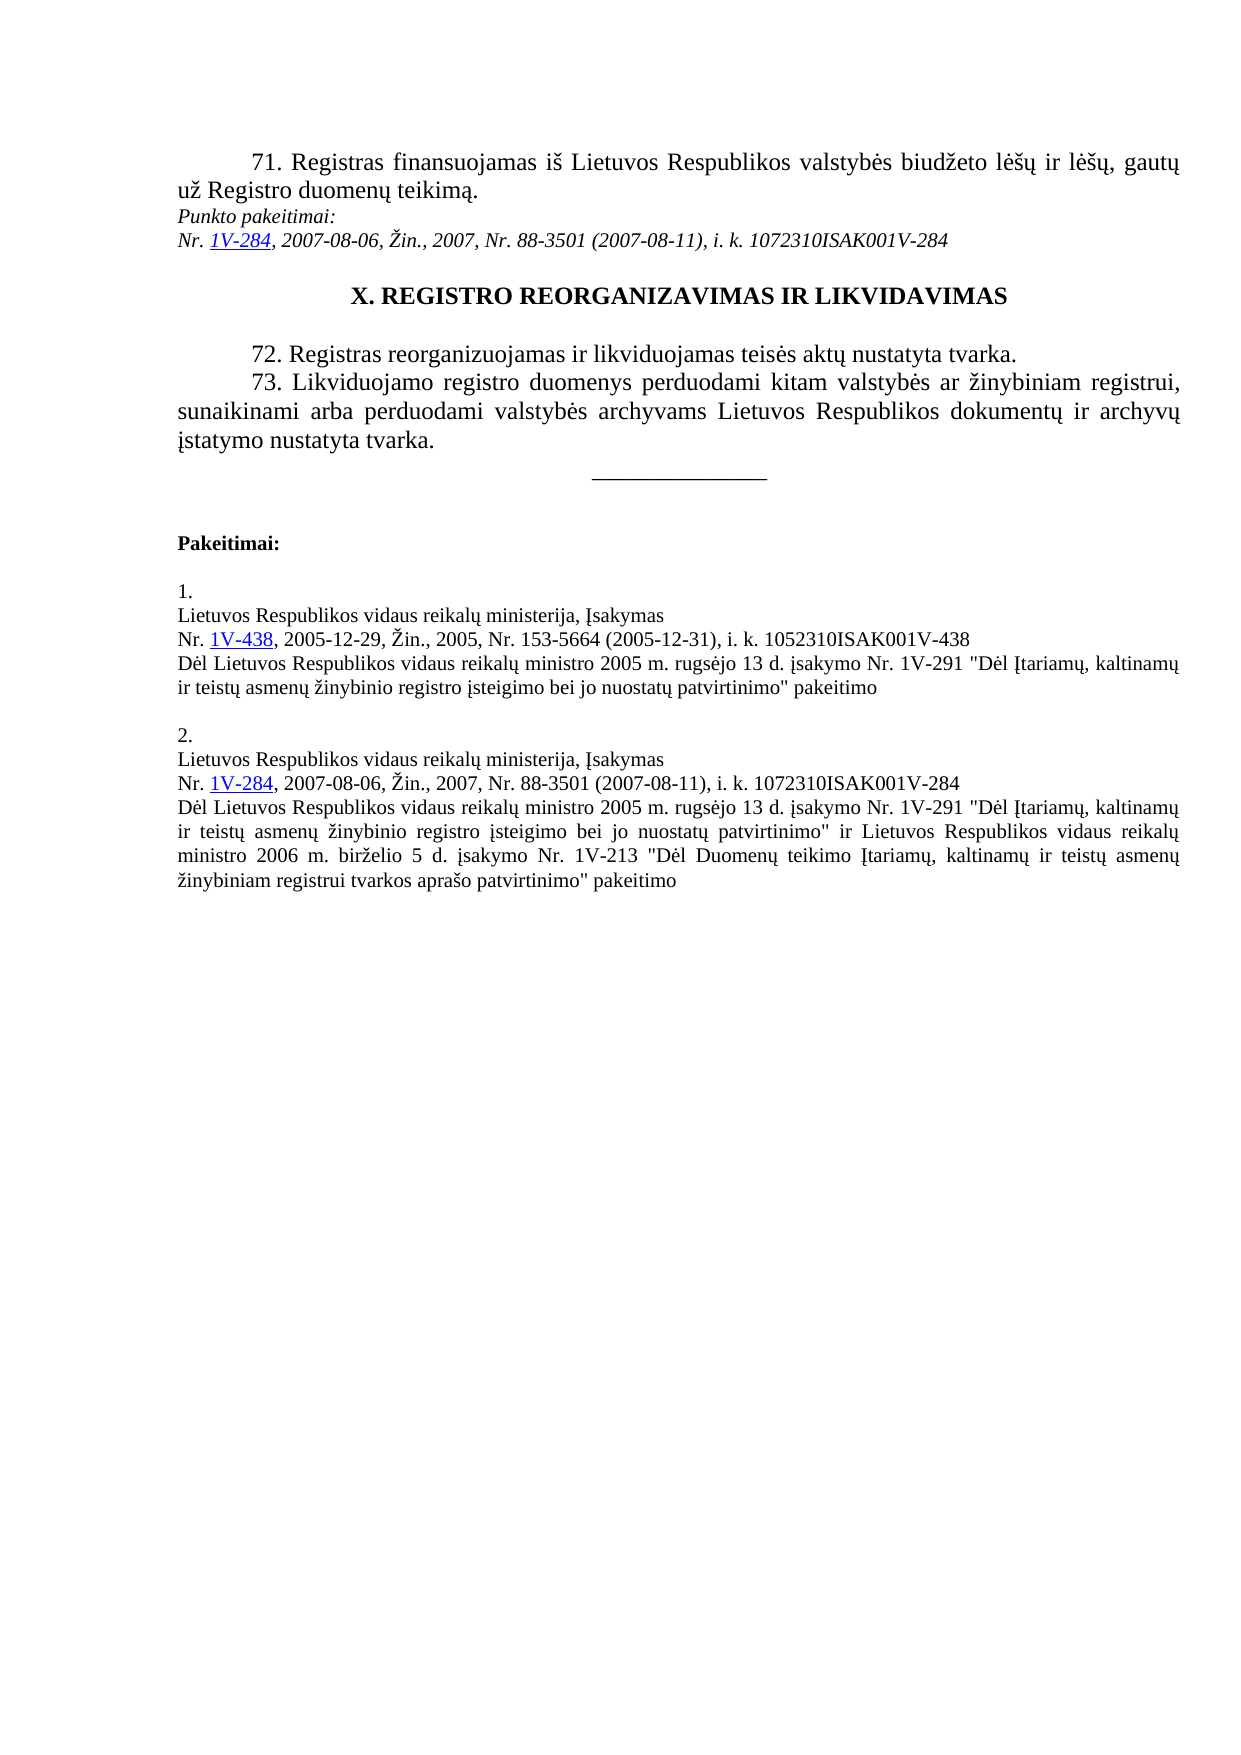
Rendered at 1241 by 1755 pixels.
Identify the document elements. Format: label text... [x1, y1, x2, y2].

text 71. Registras finansuojamas iš Lietuvos Respublikos valstybės biudžeto lėšų ir lėšų, gautų už Registro duomenų teikimą. [177, 147, 1181, 204]
text Punkto pakeitimai: [177, 204, 1181, 228]
text 72. Registras reorganizuojamas ir likviduojamas teisės aktų nustatyta tvarka. [177, 339, 1181, 367]
text 1. [177, 579, 1181, 603]
text X. REGISTRO REORGANIZAVIMAS IR LIKVIDAVIMAS [177, 281, 1181, 310]
text Dėl Lietuvos Respublikos vidaus reikalų ministro 2005 m. rugsėjo 13 d. įsakymo Nr. 1V-291 "Dėl Įtariamų, kaltinamų ir teistų asmenų žinybinio registro įsteigimo bei jo nuostatų patvirtinimo" ir Lietuvos Respublikos vidaus reikalų ministro 2006 m. birželio 5 d. įsakymo Nr. 1V-213 "Dėl Duomenų teikimo Įtariamų, kaltinamų ir teistų asmenų žinybiniam registrui tvarkos aprašo patvirtinimo" pakeitimo [177, 795, 1181, 892]
text Nr. 1V-438, 2005-12-29, Žin., 2005, Nr. 153-5664 (2005-12-31), i. k. 1052310ISAK001V-438 [177, 627, 1181, 651]
text Nr. 1V-284, 2007-08-06, Žin., 2007, Nr. 88-3501 (2007-08-11), i. k. 1072310ISAK001V-284 [177, 771, 1181, 795]
text Dėl Lietuvos Respublikos vidaus reikalų ministro 2005 m. rugsėjo 13 d. įsakymo Nr. 1V-291 "Dėl Įtariamų, kaltinamų ir teistų asmenų žinybinio registro įsteigimo bei jo nuostatų patvirtinimo" pakeitimo [177, 651, 1181, 699]
text Pakeitimai: [177, 531, 1181, 555]
text Nr. 1V-284, 2007-08-06, Žin., 2007, Nr. 88-3501 (2007-08-11), i. k. 1072310ISAK001V-284 [177, 228, 1181, 252]
text ______________ [177, 454, 1181, 482]
text 73. Likviduojamo registro duomenys perduodami kitam valstybės ar žinybiniam registrui, sunaikinami arba perduodami valstybės archyvams Lietuvos Respublikos dokumentų ir archyvų įstatymo nustatyta tvarka. [177, 367, 1181, 454]
text Lietuvos Respublikos vidaus reikalų ministerija, Įsakymas [177, 747, 1181, 771]
text 2. [177, 723, 1181, 747]
text Lietuvos Respublikos vidaus reikalų ministerija, Įsakymas [177, 603, 1181, 627]
